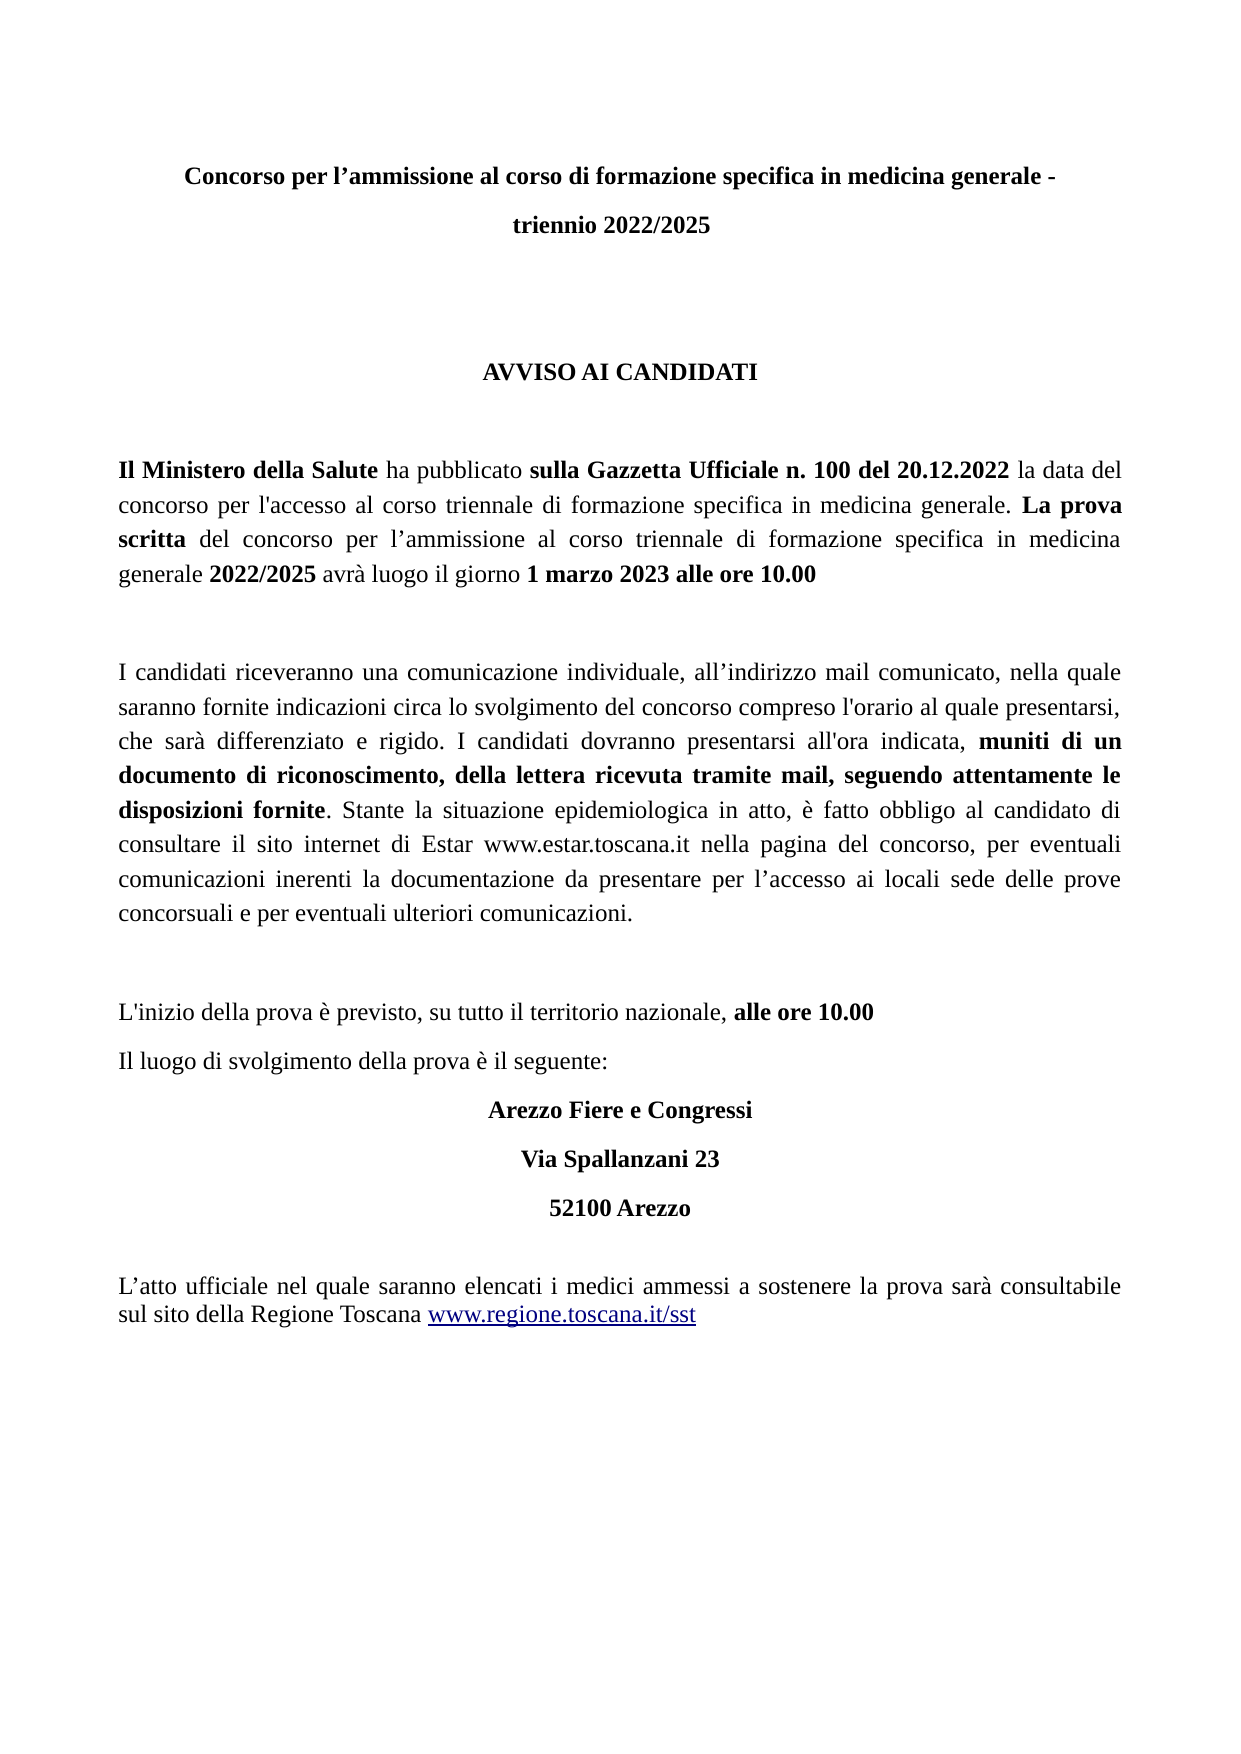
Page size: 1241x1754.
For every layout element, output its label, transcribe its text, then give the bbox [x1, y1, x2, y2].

text 52100 Arezzo [118, 1193, 1122, 1222]
text Concorso per l’ammissione al corso di formazione specifica in medicina generale - [118, 161, 1122, 190]
text Arezzo Fiere e Congressi [118, 1095, 1122, 1123]
text L’atto ufficiale nel quale saranno elencati i medici ammessi a sostenere la prova sarà consultabile sul sito della Regione Toscana www.regione.toscana.it/sst [118, 1271, 1122, 1328]
text AVVISO AI CANDIDATI [118, 357, 1122, 386]
text triennio 2022/2025 [118, 210, 1122, 239]
text Via Spallanzani 23 [118, 1144, 1122, 1173]
text Il luogo di svolgimento della prova è il seguente: [118, 1046, 1122, 1074]
text L'inizio della prova è previsto, su tutto il territorio nazionale, alle ore 10.00 [118, 997, 1122, 1025]
text Il Ministero della Salute ha pubblicato sulla Gazzetta Ufficiale n. 100 del 20.12.2022 la data del concorso per l'accesso al corso triennale di formazione specifica in medicina generale. La prova scritta del concorso per l’ammissione al corso triennale di formazione specifica in medicina generale 2022/2025 avrà luogo il giorno 1 marzo 2023 alle ore 10.00 [118, 456, 1122, 588]
text I candidati riceveranno una comunicazione individuale, all’indirizzo mail comunicato, nella quale saranno fornite indicazioni circa lo svolgimento del concorso compreso l'orario al quale presentarsi, che sarà differenziato e rigido. I candidati dovranno presentarsi all'ora indicata, muniti di un documento di riconoscimento, della lettera ricevuta tramite mail, seguendo attentamente le disposizioni fornite. Stante la situazione epidemiologica in atto, è fatto obbligo al candidato di consultare il sito internet di Estar www.estar.toscana.it nella pagina del concorso, per eventuali comunicazioni inerenti la documentazione da presentare per l’accesso ai locali sede delle prove concorsuali e per eventuali ulteriori comunicazioni. [118, 657, 1122, 927]
